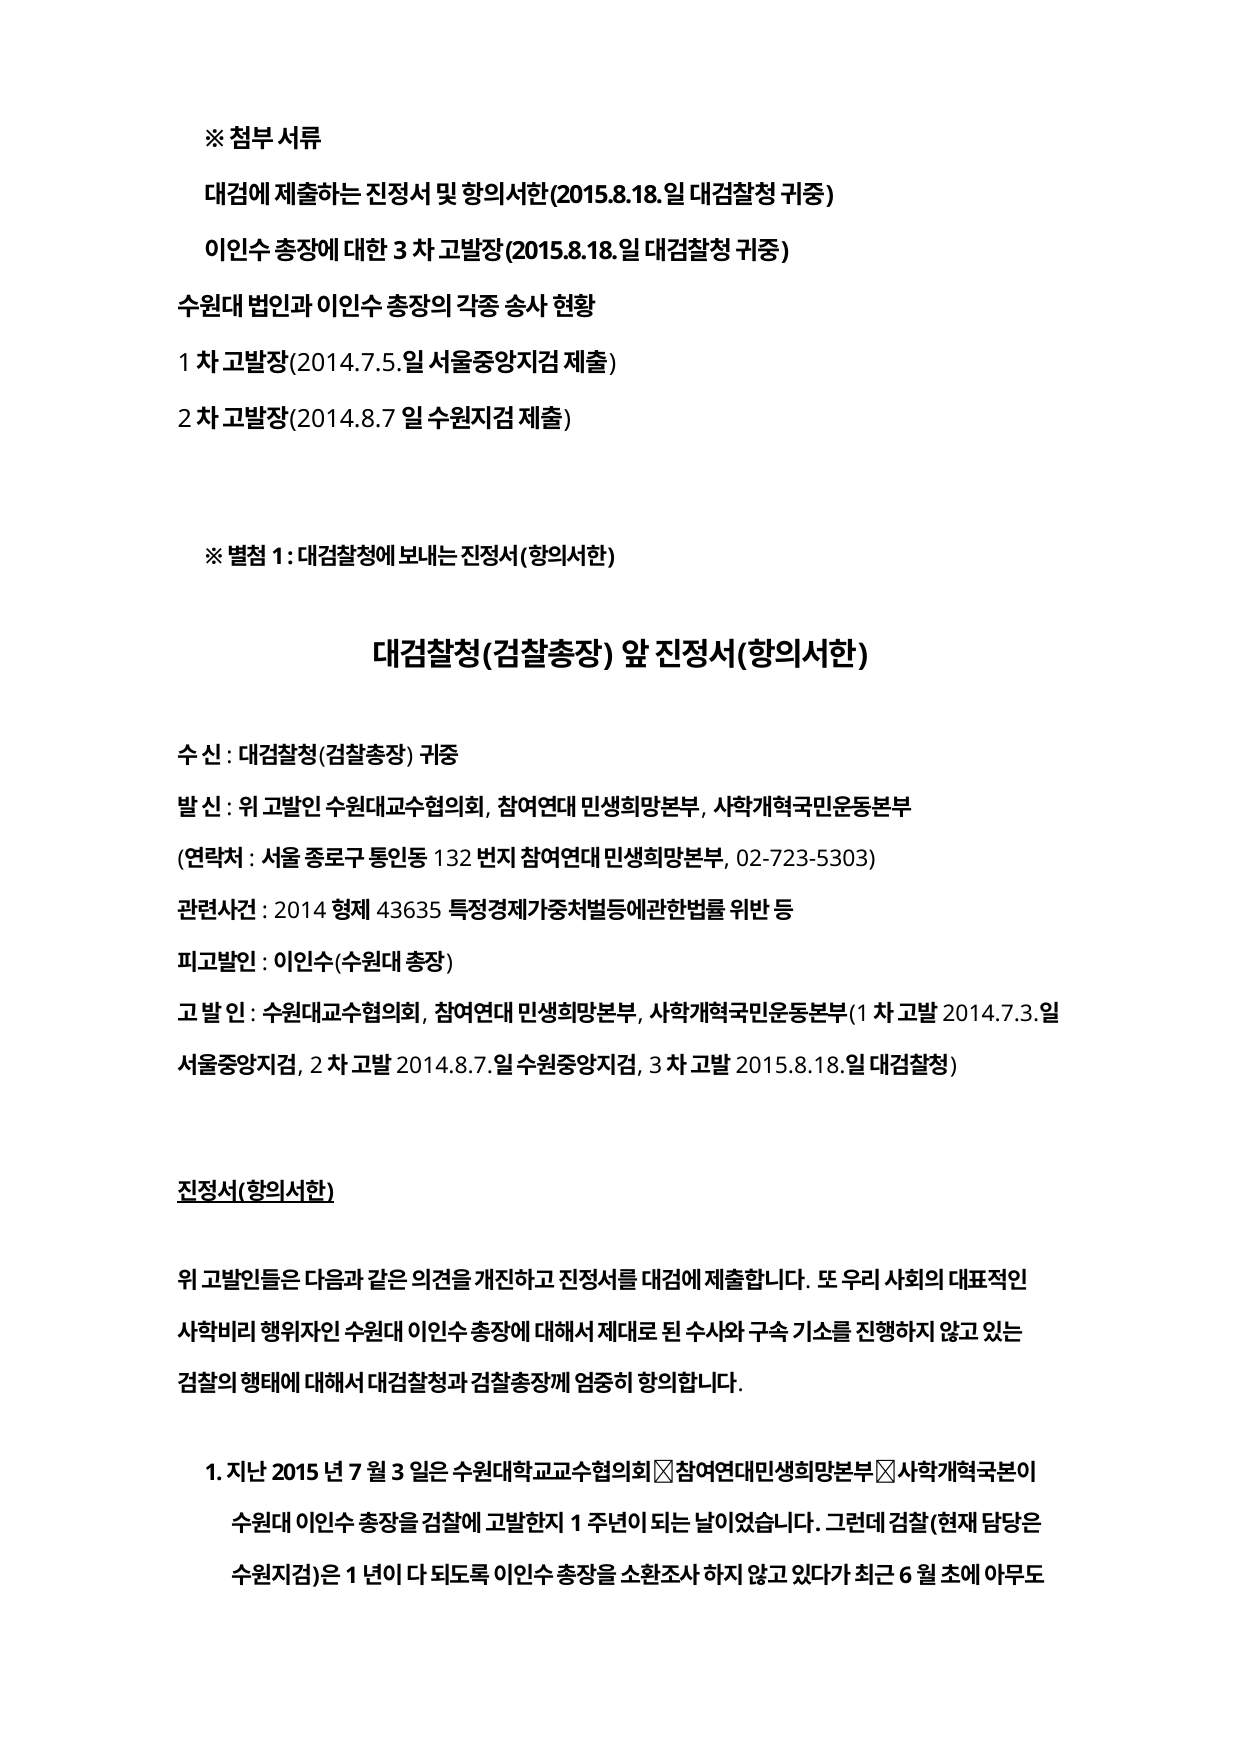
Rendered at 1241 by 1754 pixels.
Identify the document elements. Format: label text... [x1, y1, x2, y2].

text 이인수 총장에 대한 3차 고발장(2015.8.18.일 대검찰청 귀중) [204, 230, 1063, 267]
text 수 신 : 대검찰청(검찰총장) 귀중 [177, 737, 1063, 770]
text 1차 고발장(2014.7.5.일 서울중앙지검 제출) [177, 343, 1063, 379]
text 1. 지난 2015년 7월 3일은 수원대학교교수협의회참여연대민생희망본부사학개혁국본이 수원대 이인수 총장을 검찰에 고발한지 1주년이 되는 날이었습니다. 그런데 검찰(현재 담당은 수원지검)은 1년이 다 되도록 이인수 총장을 소환조사 하지 않고 있다가 최근 6월 초에 아무도 [204, 1454, 1063, 1590]
text 발 신 : 위 고발인 수원대교수협의회, 참여연대 민생희망본부, 사학개혁국민운동본부 [177, 788, 1063, 822]
text (연락처 : 서울 종로구 통인동 132번지 참여연대 민생희망본부, 02-723-5303) [177, 840, 1063, 873]
text 2차 고발장(2014.8.7일 수원지검 제출) [177, 399, 1063, 435]
text 관련사건 : 2014형제43635 특정경제가중처벌등에관한법률 위반 등 [177, 892, 1063, 925]
text ※ 별첨 1 : 대검찰청에 보내는 진정서(항의서한) [204, 538, 1063, 571]
text 대검찰청(검찰총장) 앞 진정서(항의서한) [177, 629, 1063, 674]
text 대검에 제출하는 진정서 및 항의서한(2015.8.18.일 대검찰청 귀중) [204, 174, 1063, 211]
text 위 고발인들은 다음과 같은 의견을 개진하고 진정서를 대검에 제출합니다. 또 우리 사회의 대표적인 사학비리 행위자인 수원대 이인수 총장에 대해서 제대로 된 수사와 구속 기소를 진행하지 않고 있는 검찰의 행태에 대해서 대검찰청과 검찰총장께 엄중히 항의합니다. [177, 1262, 1063, 1398]
text 피고발인 : 이인수(수원대 총장) [177, 943, 1063, 977]
text 고 발 인 : 수원대교수협의회, 참여연대 민생희망본부, 사학개혁국민운동본부(1차 고발 2014.7.3.일 서울중앙지검, 2차 고발 2014.8.7.일 수원중앙지검, 3차 고발 2015.8.18.일 대검찰청) [177, 995, 1063, 1080]
text 수원대 법인과 이인수 총장의 각종 송사 현황 [177, 287, 1063, 323]
text ※ 첨부 서류 [204, 118, 1063, 154]
text 진정서(항의서한) [177, 1173, 1063, 1206]
